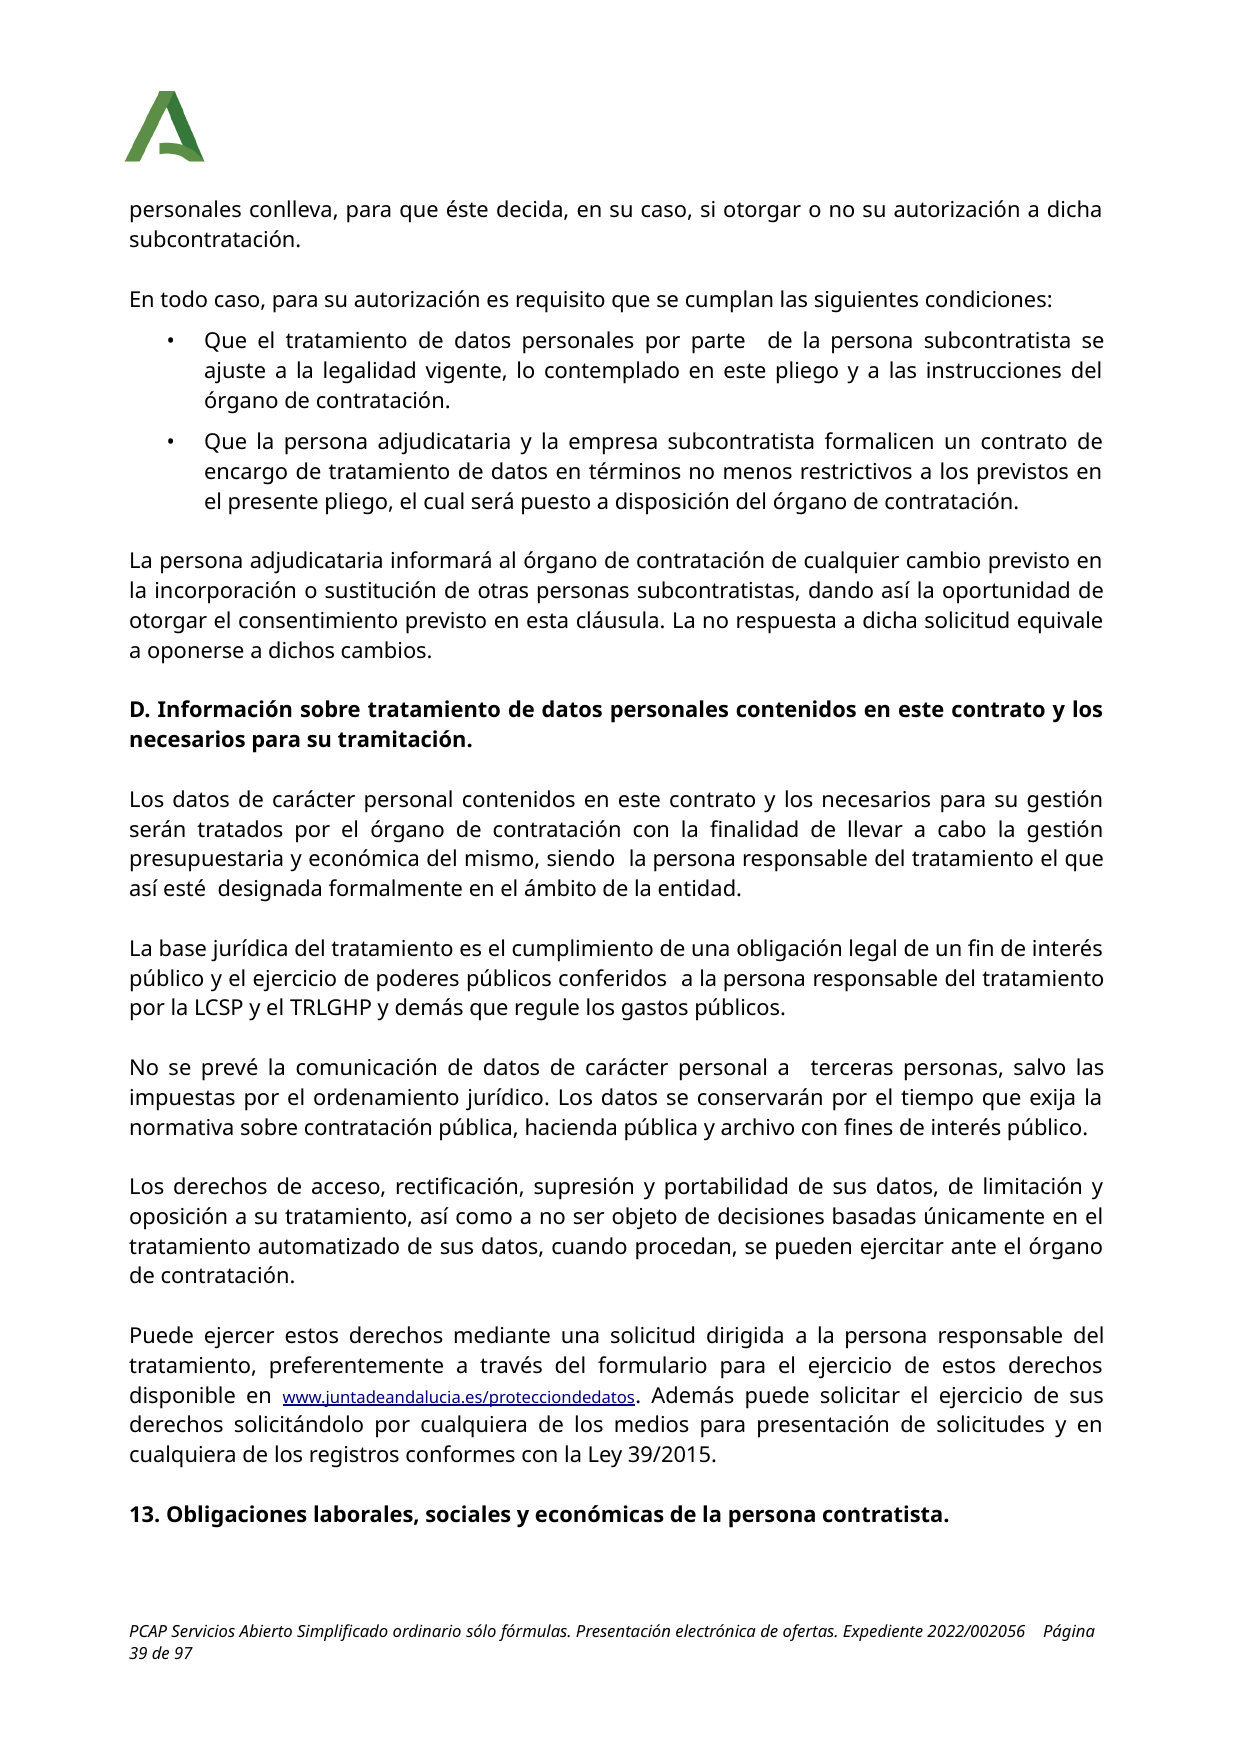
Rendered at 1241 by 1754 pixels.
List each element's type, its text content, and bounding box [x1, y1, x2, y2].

text Los derechos de acceso, rectificación, supresión y portabilidad de sus datos, de limitación y oposición a su tratamiento, así como a no ser objeto de decisiones basadas únicamente en el tratamiento automatizado de sus datos, cuando procedan, se pueden ejercitar ante el órgano de contratación. [129, 1171, 1104, 1290]
text No se prevé la comunicación de datos de carácter personal a terceras personas, salvo las impuestas por el ordenamiento jurídico. Los datos se conservarán por el tiempo que exija la normativa sobre contratación pública, hacienda pública y archivo con fines de interés público. [129, 1052, 1104, 1141]
text La base jurídica del tratamiento es el cumplimiento de una obligación legal de un fin de interés público y el ejercicio de poderes públicos conferidos a la persona responsable del tratamiento por la LCSP y el TRLGHP y demás que regule los gastos públicos. [129, 933, 1104, 1022]
text 13. Obligaciones laborales, sociales y económicas de la persona contratista. [129, 1499, 1104, 1529]
list Que la persona adjudicataria y la empresa subcontratista formalicen un contrato de encargo de tratamiento de datos en términos no menos restrictivos a los previstos en el presente pliego, el cual será puesto a disposición del órgano de contratación. [166, 426, 1104, 516]
text En todo caso, para su autorización es requisito que se cumplan las siguientes condiciones: [129, 284, 1104, 313]
text Los datos de carácter personal contenidos en este contrato y los necesarios para su gestión serán tratados por el órgano de contratación con la finalidad de llevar a cabo la gestión presupuestaria y económica del mismo, siendo la persona responsable del tratamiento el que así esté designada formalmente en el ámbito de la entidad. [129, 784, 1104, 903]
text personales conlleva, para que éste decida, en su caso, si otorgar o no su autorización a dicha subcontratación. [129, 194, 1104, 254]
text D. Información sobre tratamiento de datos personales contenidos en este contrato y los necesarios para su tramitación. [129, 694, 1104, 754]
list Que el tratamiento de datos personales por parte de la persona subcontratista se ajuste a la legalidad vigente, lo contemplado en este pliego y a las instrucciones del órgano de contratación. [166, 325, 1104, 414]
picture [120, 86, 209, 166]
text Puede ejercer estos derechos mediante una solicitud dirigida a la persona responsable del tratamiento, preferentemente a través del formulario para el ejercicio de estos derechos disponible en www.juntadeandalucia.es/protecciondedatos. Además puede solicitar el ejercicio de sus derechos solicitándolo por cualquiera de los medios para presentación de solicitudes y en cualquiera de los registros conformes con la Ley 39/2015. [129, 1320, 1104, 1469]
text La persona adjudicataria informará al órgano de contratación de cualquier cambio previsto en la incorporación o sustitución de otras personas subcontratistas, dando así la oportunidad de otorgar el consentimiento previsto en esta cláusula. La no respuesta a dicha solicitud equivale a oponerse a dichos cambios. [129, 546, 1104, 665]
